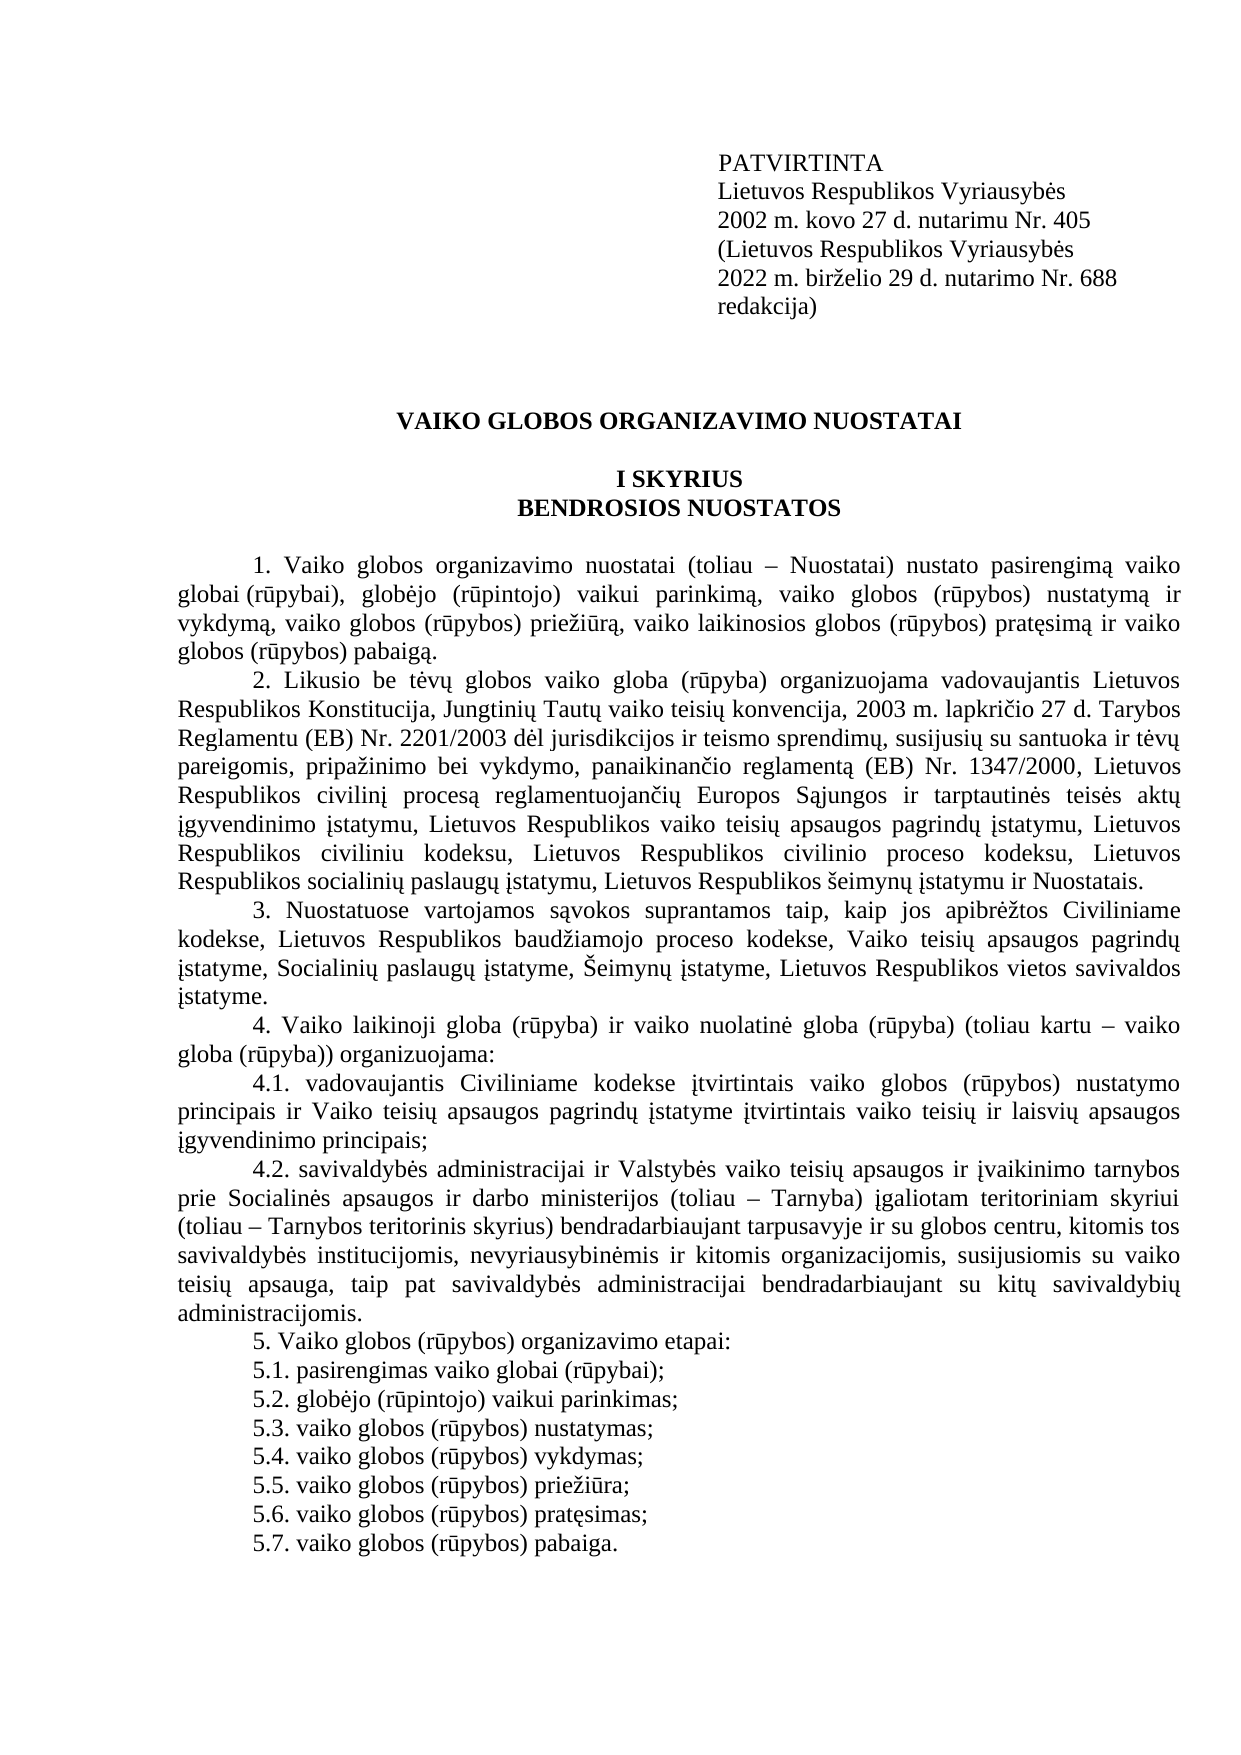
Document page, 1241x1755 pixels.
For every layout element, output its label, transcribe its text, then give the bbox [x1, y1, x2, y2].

text 5.1. pasirengimas vaiko globai (rūpybai); [177, 1355, 1181, 1384]
text Lietuvos Respublikos Vyriausybės [717, 176, 1181, 205]
text I SKYRIUS [177, 464, 1181, 493]
text 5.5. vaiko globos (rūpybos) priežiūra; [177, 1470, 1181, 1499]
text 2002 m. kovo 27 d. nutarimu Nr. 405 [582, 205, 1181, 234]
text 2022 m. birželio 29 d. nutarimo Nr. 688 [582, 263, 1181, 291]
text 5.6. vaiko globos (rūpybos) pratęsimas; [177, 1499, 1181, 1528]
text 5.7. vaiko globos (rūpybos) pabaiga. [177, 1528, 1181, 1556]
text 1. Vaiko globos organizavimo nuostatai (toliau – Nuostatai) nustato pasirengimą vaiko globai (rūpybai), globėjo (rūpintojo) vaikui parinkimą, vaiko globos (rūpybos) nustatymą ir vykdymą, vaiko globos (rūpybos) priežiūrą, vaiko laikinosios globos (rūpybos) pratęsimą ir vaiko globos (rūpybos) pabaigą. [177, 550, 1181, 665]
text VAIKO GLOBOS ORGANIZAVIMO NUOSTATAI [177, 406, 1181, 435]
text redakcija) [582, 291, 1181, 320]
text 5. Vaiko globos (rūpybos) organizavimo etapai: [177, 1326, 1181, 1355]
text 4.1. vadovaujantis Civiliniame kodekse įtvirtintais vaiko globos (rūpybos) nustatymo principais ir Vaiko teisių apsaugos pagrindų įstatyme įtvirtintais vaiko teisių ir laisvių apsaugos įgyvendinimo principais; [177, 1068, 1181, 1154]
text BENDROSIOS NUOSTATOS [177, 493, 1181, 521]
text 5.3. vaiko globos (rūpybos) nustatymas; [177, 1413, 1181, 1441]
text PATVIRTINTA [717, 148, 1181, 176]
text (Lietuvos Respublikos Vyriausybės [582, 234, 1181, 263]
text 2. Likusio be tėvų globos vaiko globa (rūpyba) organizuojama vadovaujantis Lietuvos Respublikos Konstitucija, Jungtinių Tautų vaiko teisių konvencija, 2003 m. lapkričio 27 d. Tarybos Reglamentu (EB) Nr. 2201/2003 dėl jurisdikcijos ir teismo sprendimų, susijusių su santuoka ir tėvų pareigomis, pripažinimo bei vykdymo, panaikinančio reglamentą (EB) Nr. 1347/2000, Lietuvos Respublikos civilinį procesą reglamentuojančių Europos Sąjungos ir tarptautinės teisės aktų įgyvendinimo įstatymu, Lietuvos Respublikos vaiko teisių apsaugos pagrindų įstatymu, Lietuvos Respublikos civiliniu kodeksu, Lietuvos Respublikos civilinio proceso kodeksu, Lietuvos Respublikos socialinių paslaugų įstatymu, Lietuvos Respublikos šeimynų įstatymu ir Nuostatais. [177, 665, 1181, 895]
text 4.2. savivaldybės administracijai ir Valstybės vaiko teisių apsaugos ir įvaikinimo tarnybos prie Socialinės apsaugos ir darbo ministerijos (toliau – Tarnyba) įgaliotam teritoriniam skyriui (toliau – Tarnybos teritorinis skyrius) bendradarbiaujant tarpusavyje ir su globos centru, kitomis tos savivaldybės institucijomis, nevyriausybinėmis ir kitomis organizacijomis, susijusiomis su vaiko teisių apsauga, taip pat savivaldybės administracijai bendradarbiaujant su kitų savivaldybių administracijomis. [177, 1154, 1181, 1326]
text 5.2. globėjo (rūpintojo) vaikui parinkimas; [177, 1384, 1181, 1413]
text 4. Vaiko laikinoji globa (rūpyba) ir vaiko nuolatinė globa (rūpyba) (toliau kartu – vaiko globa (rūpyba)) organizuojama: [177, 1010, 1181, 1068]
text 3. Nuostatuose vartojamos sąvokos suprantamos taip, kaip jos apibrėžtos Civiliniame kodekse, Lietuvos Respublikos baudžiamojo proceso kodekse, Vaiko teisių apsaugos pagrindų įstatyme, Socialinių paslaugų įstatyme, Šeimynų įstatyme, Lietuvos Respublikos vietos savivaldos įstatyme. [177, 895, 1181, 1010]
text 5.4. vaiko globos (rūpybos) vykdymas; [177, 1441, 1181, 1470]
